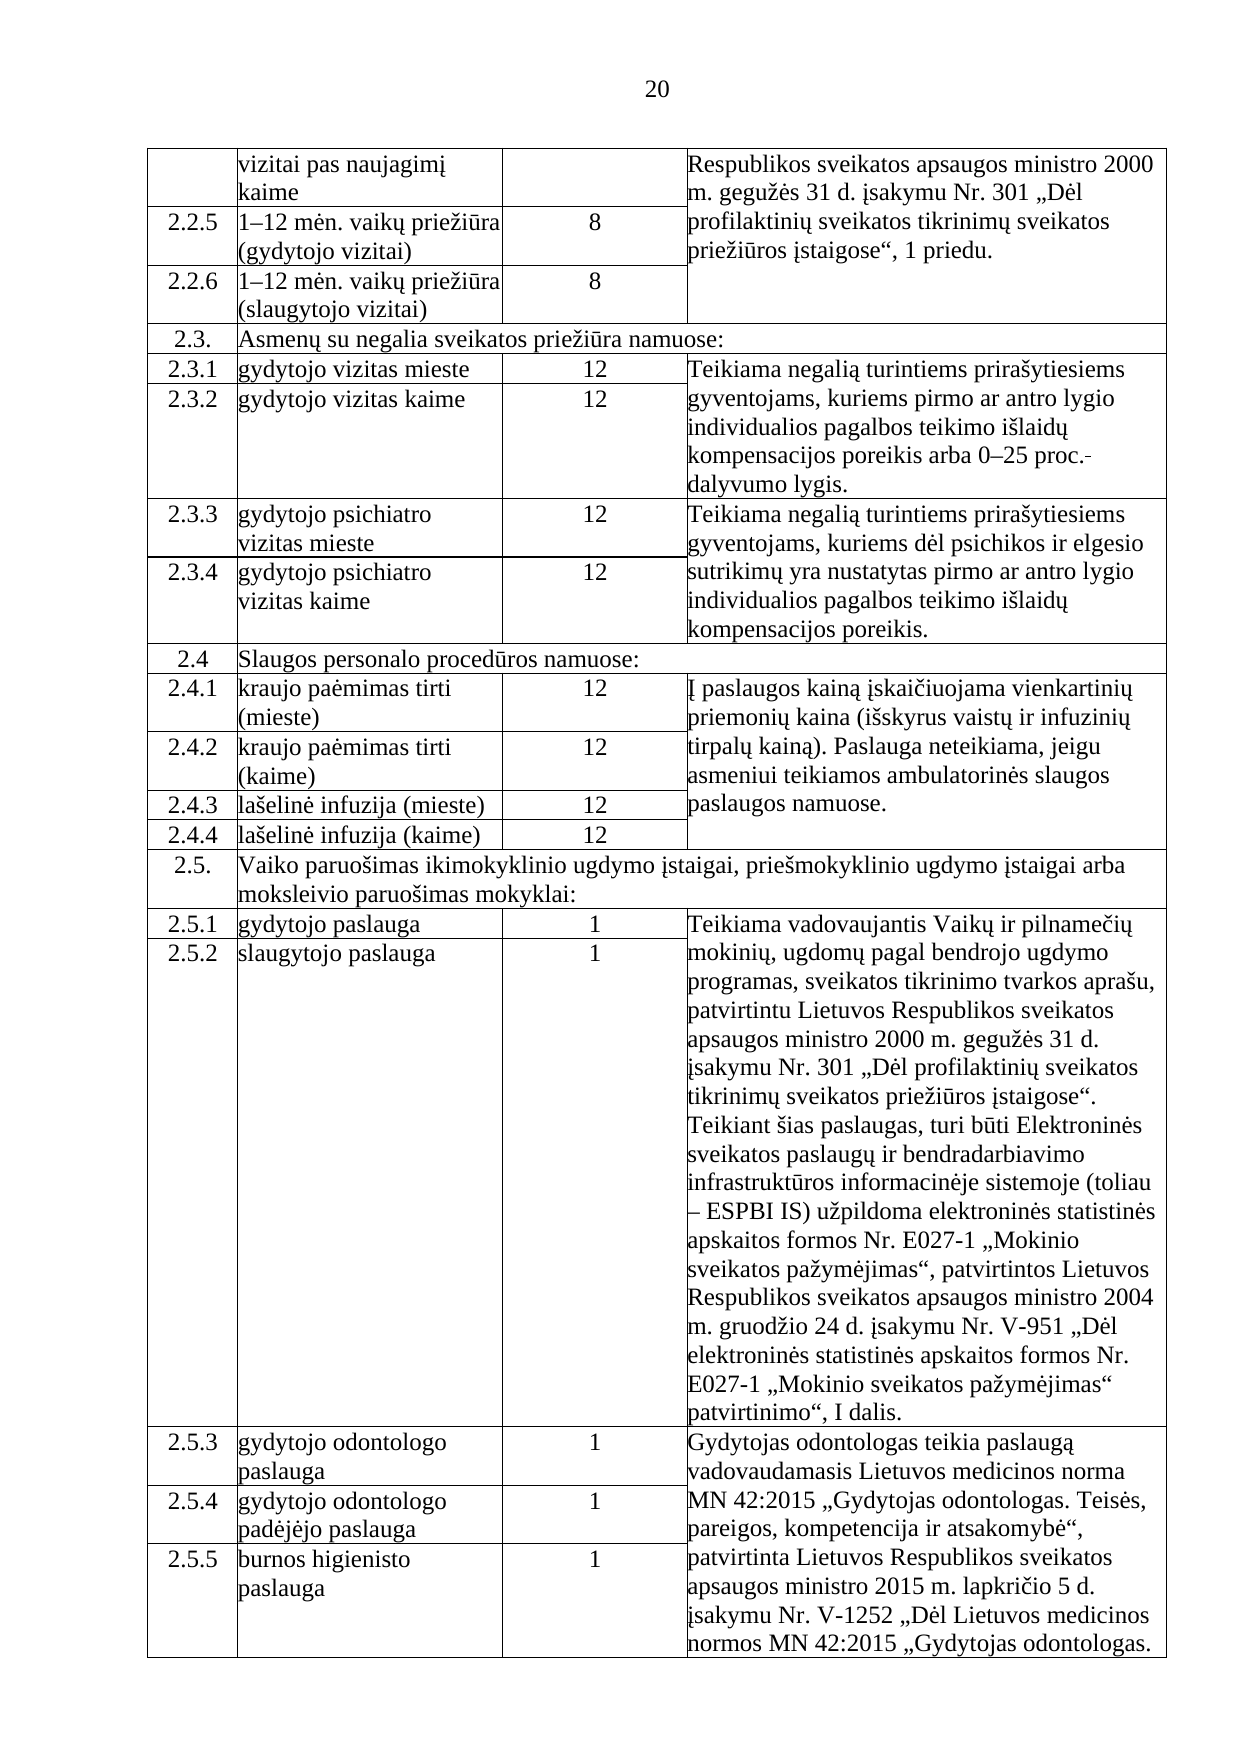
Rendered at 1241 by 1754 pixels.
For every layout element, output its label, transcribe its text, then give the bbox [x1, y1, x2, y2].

table_cell Asmenų su negalia sveikatos priežiūra namuose: [238, 324, 1166, 353]
table_cell 2.4 [148, 644, 237, 672]
table_cell 2.4.2 [148, 732, 237, 789]
table_cell 1 [503, 1486, 687, 1543]
table_cell 2.5.1 [148, 909, 237, 937]
table_cell vizitai pas naujagimį kaime [238, 149, 502, 206]
table_cell Teikiama negalią turintiems prirašytiesiems gyventojams, kuriems dėl psichikos ir elgesio sutrikimų yra nustatytas pirmo ar antro lygio individualios pagalbos teikimo išlaidų kompensacijos poreikis. [688, 499, 1166, 643]
table_cell slaugytojo paslauga [238, 939, 502, 1426]
table_cell 12 [503, 499, 687, 556]
table_cell 2.4.4 [148, 820, 237, 849]
table_cell 2.5.2 [148, 939, 237, 1426]
table_cell 12 [503, 732, 687, 789]
table_cell 2.4.3 [148, 791, 237, 819]
table_cell gydytojo odontologo paslauga [238, 1427, 502, 1485]
table_cell 2.5.5 [148, 1544, 237, 1657]
table_cell 1–12 mėn. vaikų priežiūra (slaugytojo vizitai) [238, 266, 502, 323]
table_cell 2.5.3 [148, 1427, 237, 1485]
table_cell 1 [503, 909, 687, 937]
table_cell 8 [503, 266, 687, 323]
table_cell Teikiama negalią turintiems prirašytiesiems gyventojams, kuriems pirmo ar antro lygio individualios pagalbos teikimo išlaidų kompensacijos poreikis arba 0–25 proc. dalyvumo lygis. [688, 354, 1166, 498]
table_cell Slaugos personalo procedūros namuose: [238, 644, 1166, 672]
table_cell 12 [503, 820, 687, 849]
table_cell [503, 149, 687, 206]
table_cell 2.2.6 [148, 266, 237, 323]
table_cell 12 [503, 354, 687, 383]
table_cell 8 [503, 207, 687, 265]
table_cell 2.4.1 [148, 674, 237, 731]
table_cell gydytojo psichiatro vizitas kaime [238, 558, 502, 643]
table_cell kraujo paėmimas tirti (kaime) [238, 732, 502, 789]
table_cell Teikiama vadovaujantis Vaikų ir pilnamečių mokinių, ugdomų pagal bendrojo ugdymo programas, sveikatos tikrinimo tvarkos aprašu, patvirtintu Lietuvos Respublikos sveikatos apsaugos ministro 2000 m. gegužės 31 d. įsakymu Nr. 301 „Dėl profilaktinių sveikatos tikrinimų sveikatos priežiūros įstaigose“. Teikiant šias paslaugas, turi būti Elektroninės sveikatos paslaugų ir bendradarbiavimo infrastruktūros informacinėje sistemoje (toliau – ESPBI IS) užpildoma elektroninės statistinės apskaitos formos Nr. E027-1 „Mokinio sveikatos pažymėjimas“, patvirtintos Lietuvos Respublikos sveikatos apsaugos ministro 2004 m. gruodžio 24 d. įsakymu Nr. V-951 „Dėl elektroninės statistinės apskaitos formos Nr. E027-1 „Mokinio sveikatos pažymėjimas“ patvirtinimo“, I dalis. [688, 909, 1166, 1426]
table_cell Respublikos sveikatos apsaugos ministro 2000 m. gegužės 31 d. įsakymu Nr. 301 „Dėl profilaktinių sveikatos tikrinimų sveikatos priežiūros įstaigose“, 1 priedu. [688, 149, 1166, 323]
table_cell gydytojo paslauga [238, 909, 502, 937]
table_cell Gydytojas odontologas teikia paslaugą vadovaudamasis Lietuvos medicinos norma MN 42:2015 „Gydytojas odontologas. Teisės, pareigos, kompetencija ir atsakomybė“, patvirtinta Lietuvos Respublikos sveikatos apsaugos ministro 2015 m. lapkričio 5 d. įsakymu Nr. V-1252 „Dėl Lietuvos medicinos normos MN 42:2015 „Gydytojas odontologas. [688, 1427, 1166, 1657]
table_cell Vaiko paruošimas ikimokyklinio ugdymo įstaigai, priešmokyklinio ugdymo įstaigai arba moksleivio paruošimas mokyklai: [238, 850, 1166, 908]
table_cell gydytojo vizitas kaime [238, 384, 502, 498]
table_cell 12 [503, 674, 687, 731]
table_cell 2.3.3 [148, 499, 237, 556]
table_cell 2.5. [148, 850, 237, 908]
table_cell 2.3.2 [148, 384, 237, 498]
table_cell 1 [503, 939, 687, 1426]
table_cell 2.3. [148, 324, 237, 353]
table_cell 12 [503, 384, 687, 498]
table_cell gydytojo odontologo padėjėjo paslauga [238, 1486, 502, 1543]
table_cell 12 [503, 558, 687, 643]
table_cell 1–12 mėn. vaikų priežiūra (gydytojo vizitai) [238, 207, 502, 265]
table_cell lašelinė infuzija (kaime) [238, 820, 502, 849]
table_cell burnos higienisto paslauga [238, 1544, 502, 1657]
table_cell 1 [503, 1544, 687, 1657]
table_cell 1 [503, 1427, 687, 1485]
table_cell 2.3.1 [148, 354, 237, 383]
table_cell gydytojo psichiatro vizitas mieste [238, 499, 502, 556]
table_cell lašelinė infuzija (mieste) [238, 791, 502, 819]
table_cell [148, 149, 237, 206]
table_cell kraujo paėmimas tirti (mieste) [238, 674, 502, 731]
table_cell 2.3.4 [148, 558, 237, 643]
table_cell gydytojo vizitas mieste [238, 354, 502, 383]
table_cell 2.5.4 [148, 1486, 237, 1543]
table_cell Į paslaugos kainą įskaičiuojama vienkartinių priemonių kaina (išskyrus vaistų ir infuzinių tirpalų kainą). Paslauga neteikiama, jeigu asmeniui teikiamos ambulatorinės slaugos paslaugos namuose. [688, 674, 1166, 849]
table_cell 12 [503, 791, 687, 819]
table_cell 2.2.5 [148, 207, 237, 265]
